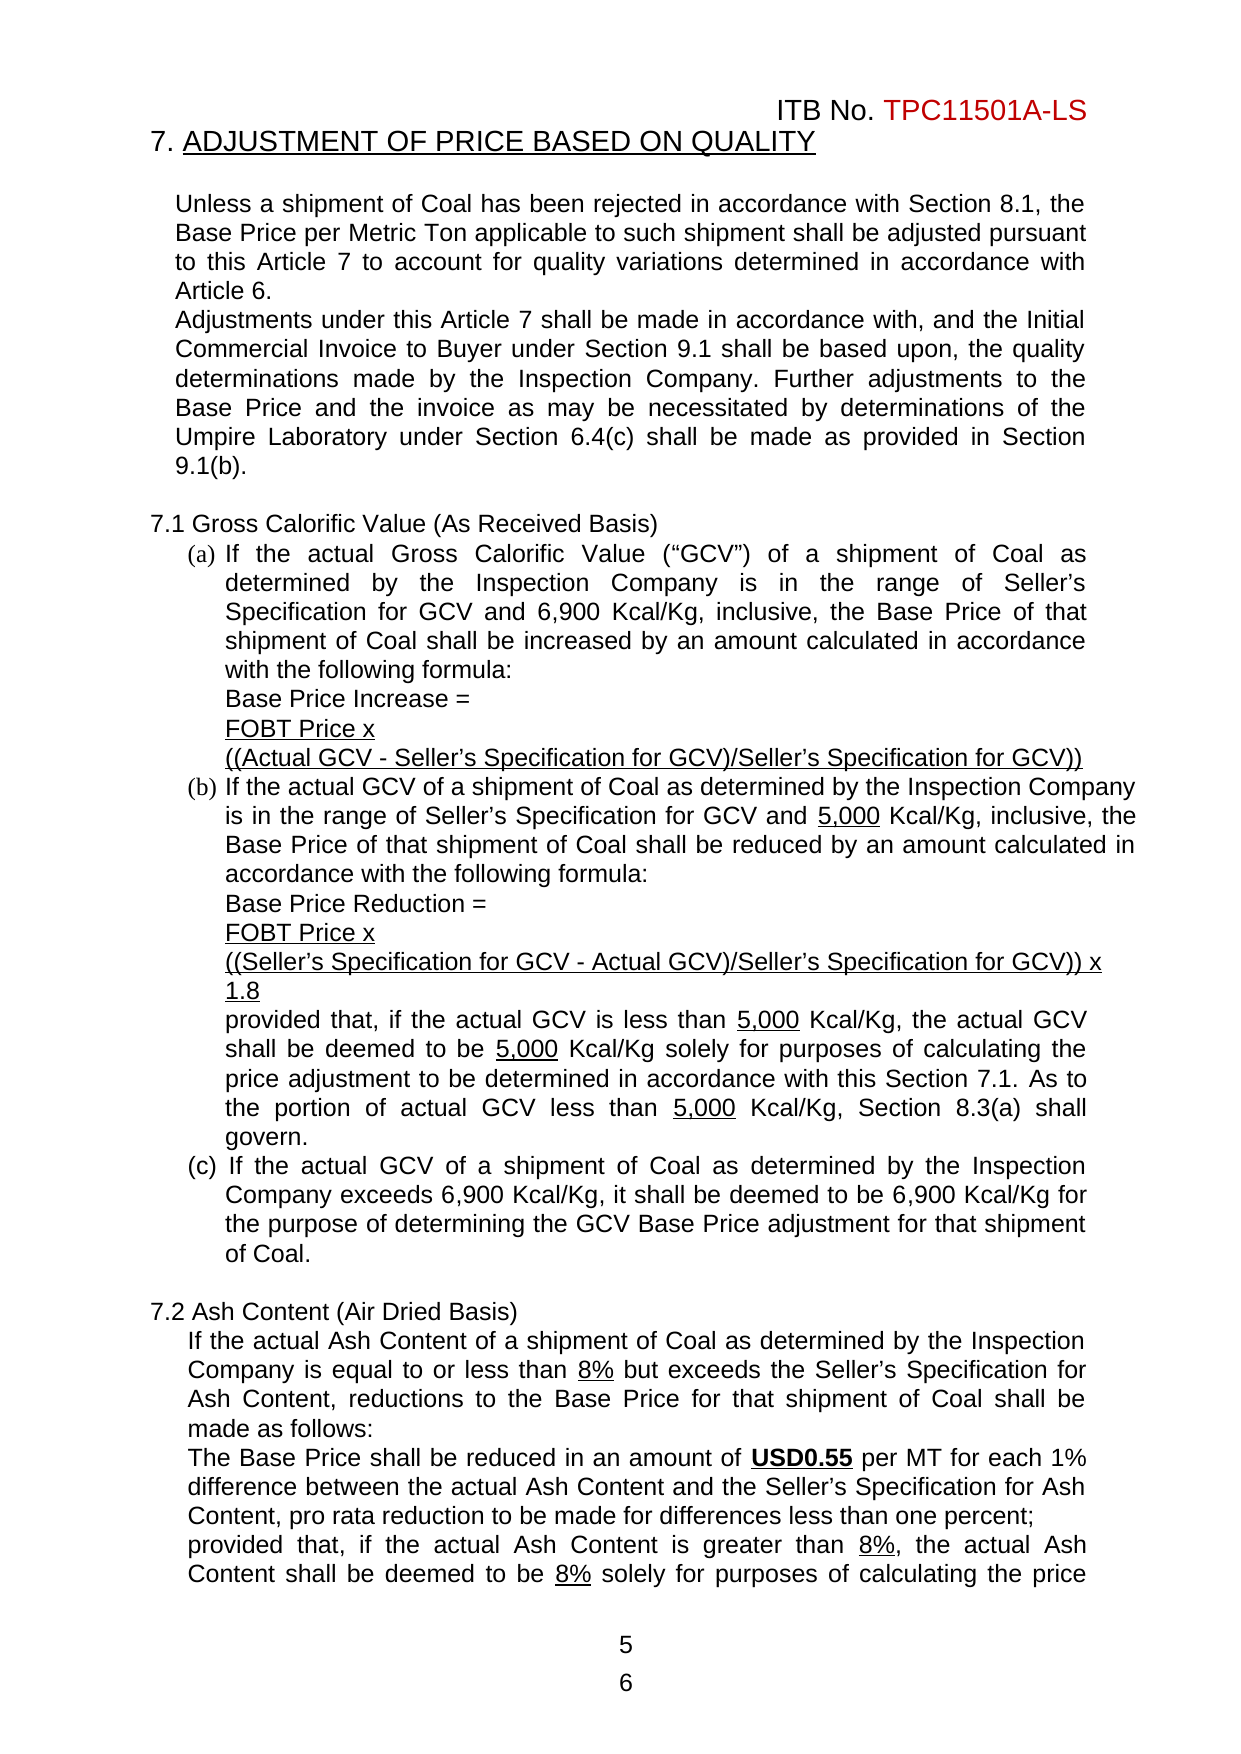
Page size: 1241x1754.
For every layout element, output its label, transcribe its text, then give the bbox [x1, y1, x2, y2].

text 7. ADJUSTMENT OF PRICE BASED ON QUALITY [150, 126, 1087, 157]
text provided that, if the actual GCV is less than 5,000 Kcal/Kg, the actual GCV shall be deemed to be 5,000 Kcal/Kg solely for purposes of calculating the price adjustment to be determined in accordance with this Section 7.1. As to the portion of actual GCV less than 5,000 Kcal/Kg, Section 8.3(a) shall govern. [225, 1005, 1087, 1151]
text 7.1 Gross Calorific Value (As Received Basis) [150, 509, 1192, 539]
text Base Price Reduction = [150, 889, 1174, 918]
text Base Price Increase = [150, 684, 1087, 714]
text FOBT Price x [150, 714, 1087, 743]
text ((Actual GCV - Seller’s Specification for GCV)/Seller’s Specification for GCV)) [225, 743, 1137, 772]
text If the actual Ash Content of a shipment of Coal as determined by the Inspection Company is equal to or less than 8% but exceeds the Seller’s Specification for Ash Content, reductions to the Base Price for that shipment of Coal shall be made as follows: [187, 1326, 1087, 1443]
list If the actual Gross Calorific Value (“GCV”) of a shipment of Coal as determined by the Inspection Company is in the range of Seller’s Specification for GCV and 6,900 Kcal/Kg, inclusive, the Base Price of that shipment of Coal shall be increased by an amount calculated in accordance with the following formula: [187, 539, 1087, 684]
text (c) If the actual GCV of a shipment of Coal as determined by the Inspection Company exceeds 6,900 Kcal/Kg, it shall be deemed to be 6,900 Kcal/Kg for the purpose of determining the GCV Base Price adjustment for that shipment of Coal. [187, 1151, 1087, 1268]
text 7.2 Ash Content (Air Dried Basis) [150, 1297, 1192, 1326]
text ((Seller’s Specification for GCV - Actual GCV)/Seller’s Specification for GCV)) x [225, 947, 1174, 976]
text Adjustments under this Article 7 shall be made in accordance with, and the Initial Commercial Invoice to Buyer under Section 9.1 shall be based upon, the quality determinations made by the Inspection Company. Further adjustments to the Base Price and the invoice as may be necessitated by determinations of the Umpire Laboratory under Section 6.4(c) shall be made as provided in Section 9.1(b). [175, 305, 1087, 480]
list If the actual GCV of a shipment of Coal as determined by the Inspection Company is in the range of Seller’s Specification for GCV and 5,000 Kcal/Kg, inclusive, the Base Price of that shipment of Coal shall be reduced by an amount calculated in accordance with the following formula: [187, 772, 1137, 889]
text provided that, if the actual Ash Content is greater than 8%, the actual Ash Content shall be deemed to be 8% solely for purposes of calculating the price [187, 1530, 1087, 1589]
text The Base Price shall be reduced in an amount of USD0.55 per MT for each 1% difference between the actual Ash Content and the Seller’s Specification for Ash Content, pro rata reduction to be made for differences less than one percent; [187, 1443, 1087, 1530]
text Unless a shipment of Coal has been rejected in accordance with Section 8.1, the Base Price per Metric Ton applicable to such shipment shall be adjusted pursuant to this Article 7 to account for quality variations determined in accordance with Article 6. [175, 189, 1087, 305]
text 1.8 [225, 976, 1174, 1005]
text FOBT Price x [150, 918, 1174, 947]
